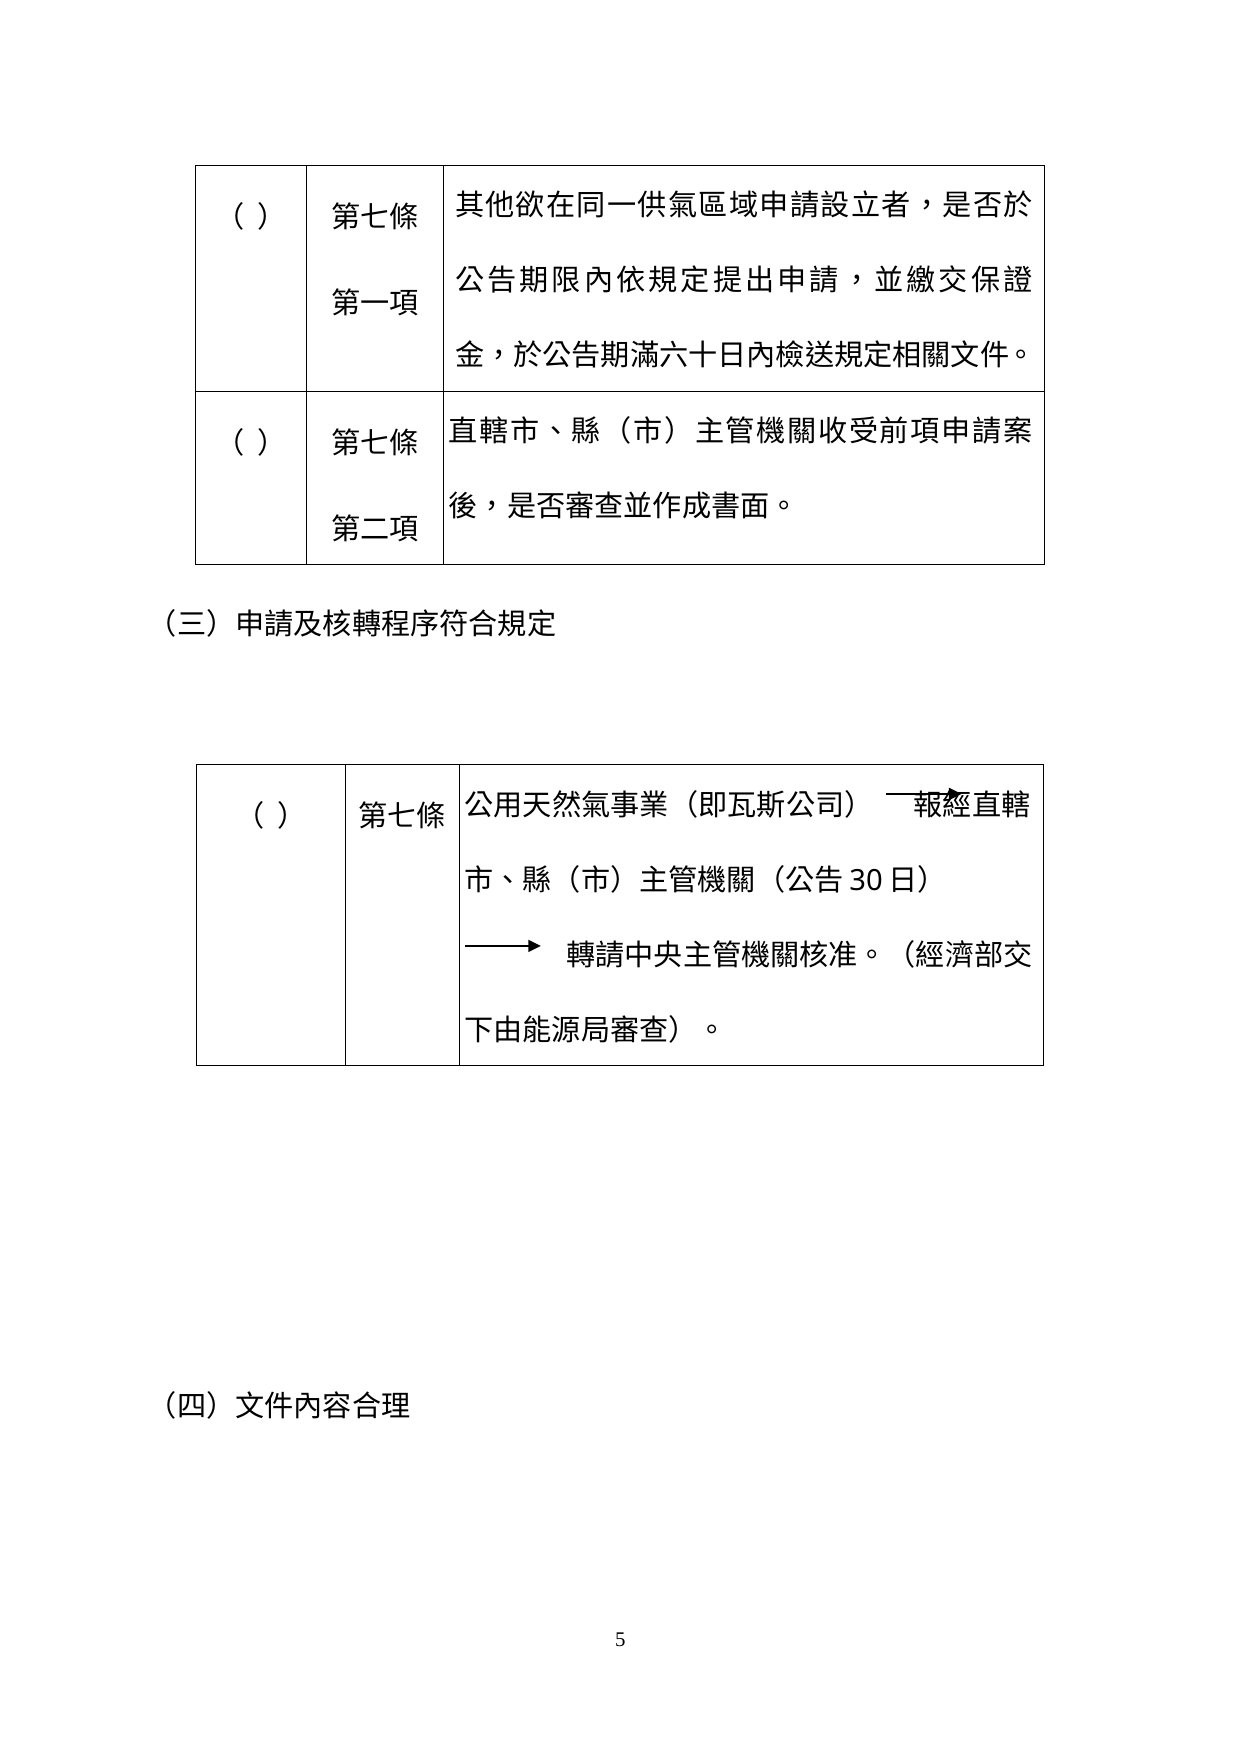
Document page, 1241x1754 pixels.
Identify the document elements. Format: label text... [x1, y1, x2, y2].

table_cell 第七條 第二項 [307, 392, 443, 564]
table_header （ ） [197, 765, 345, 1065]
text （四）文件內容合理 [148, 1366, 1092, 1441]
table_cell 第七條 第一項 [307, 166, 443, 391]
table_cell 其他欲在同一供氣區域申請設立者，是否於公告期限內依規定提出申請，並繳交保證金，於公告期滿六十日內檢送規定相關文件。 [444, 166, 1044, 391]
text （三）申請及核轉程序符合規定 [148, 584, 1092, 659]
table_cell 直轄市、縣（市）主管機關收受前項申請案後，是否審查並作成書面。 [444, 392, 1044, 564]
table_cell （ ） [196, 166, 306, 391]
table_header 公用天然氣事業（即瓦斯公司） 報經直轄市、縣（市）主管機關（公告30日） 轉請中央主管機關核准。（經濟部交下由能源局審查）。 [460, 765, 1043, 1065]
table_cell （ ） [196, 392, 306, 564]
table_header 第七條 [346, 765, 459, 1065]
